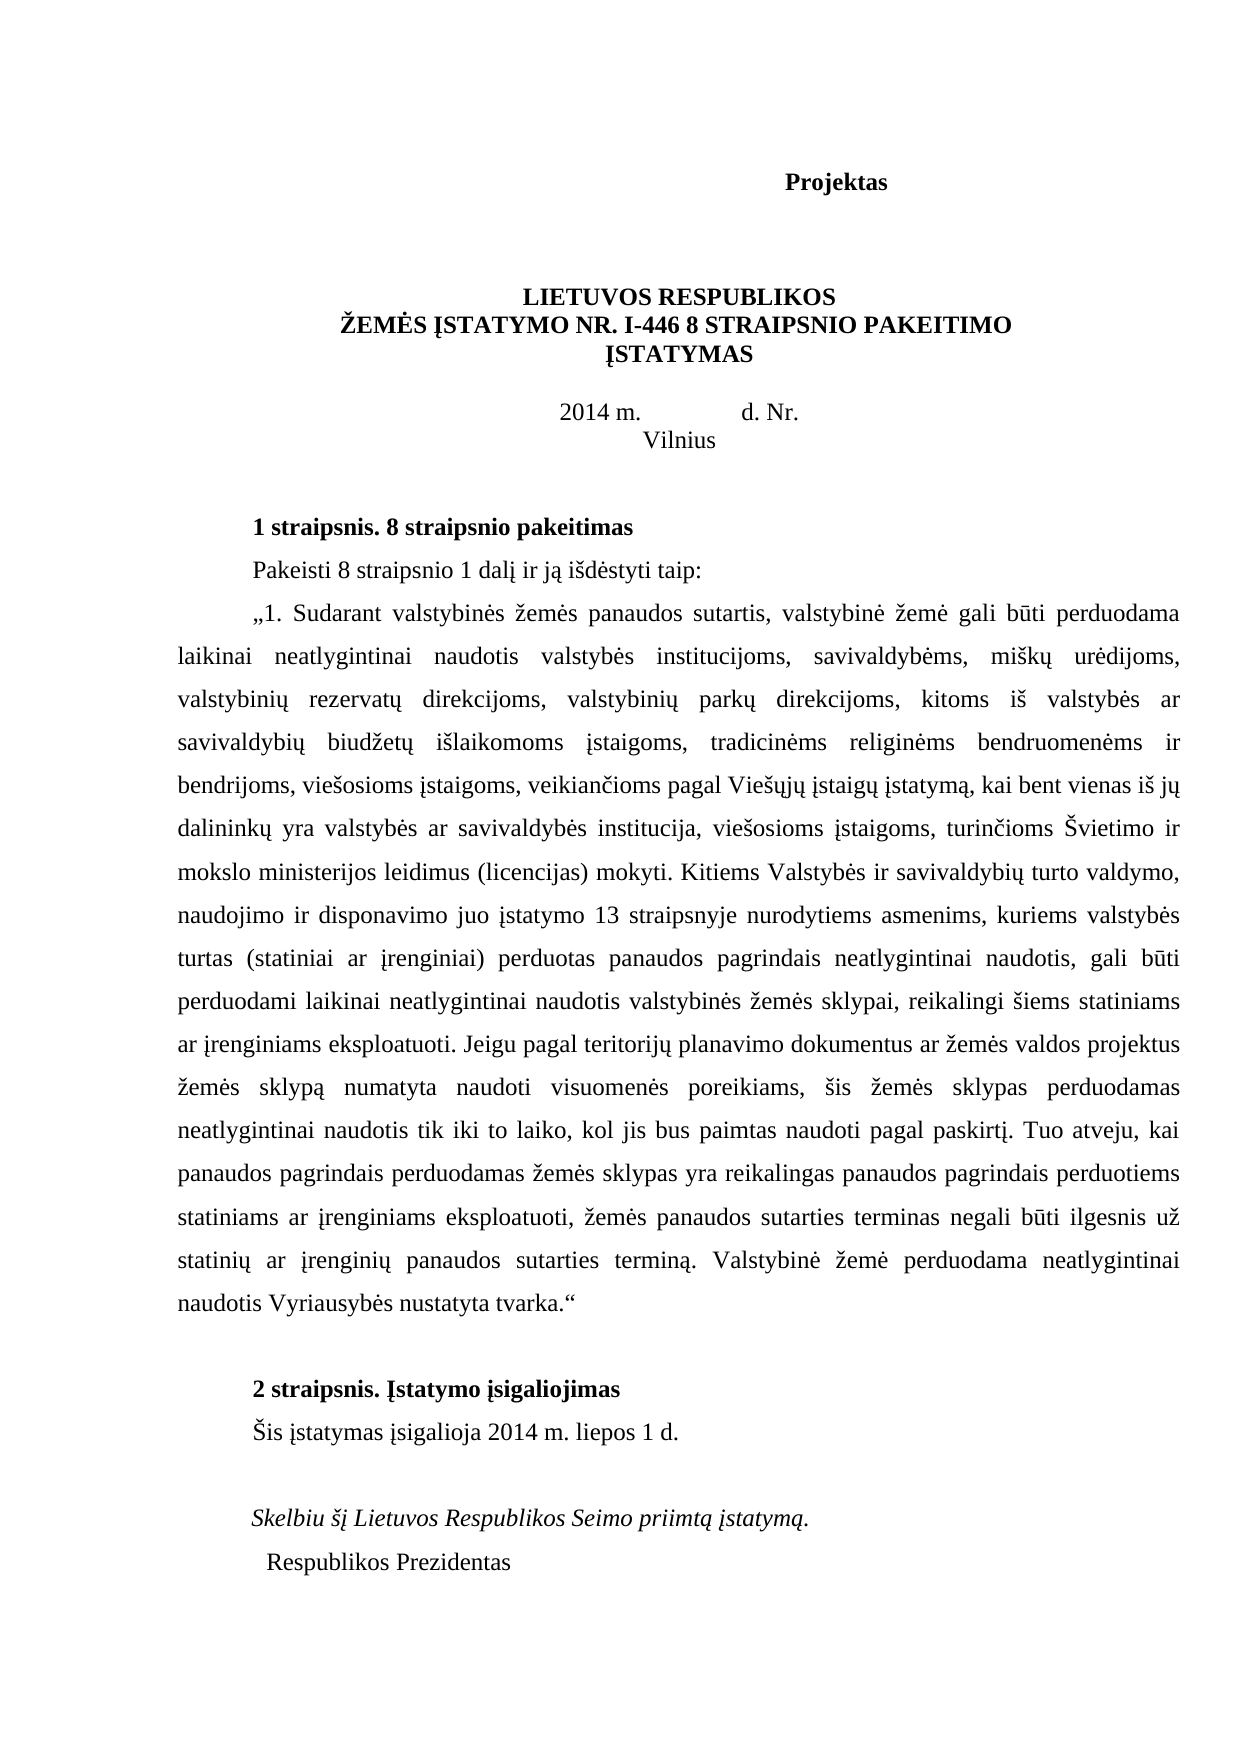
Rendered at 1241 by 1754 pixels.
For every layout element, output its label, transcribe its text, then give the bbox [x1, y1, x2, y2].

text Šis įstatymas įsigalioja 2014 m. liepos 1 d. [177, 1417, 1181, 1446]
text LIETUVOS RESPUBLIKOS [177, 282, 1181, 310]
text Projektas [177, 167, 1181, 195]
text Pakeisti 8 straipsnio 1 dalį ir ją išdėstyti taip: [177, 555, 1181, 583]
text ĮSTATYMAS [177, 339, 1181, 368]
text 2014 m. d. Nr. [177, 397, 1181, 425]
text Respublikos Prezidentas [177, 1547, 1181, 1575]
text Skelbiu šį Lietuvos Respublikos Seimo priimtą įstatymą. [177, 1503, 1181, 1532]
text ŽEMĖS ĮSTATYMO NR. I-446 8 STRAIPSNIO PAKEITIMO [177, 310, 1181, 339]
text „1. Sudarant valstybinės žemės panaudos sutartis, valstybinė žemė gali būti perduodama laikinai neatlygintinai naudotis valstybės institucijoms, savivaldybėms, miškų urėdijoms, valstybinių rezervatų direkcijoms, valstybinių parkų direkcijoms, kitoms iš valstybės ar savivaldybių biudžetų išlaikomoms įstaigoms, tradicinėms religinėms bendruomenėms ir bendrijoms, viešosioms įstaigoms, veikiančioms pagal Viešųjų įstaigų įstatymą, kai bent vienas iš jų dalininkų yra valstybės ar savivaldybės institucija, viešosioms įstaigoms, turinčioms Švietimo ir mokslo ministerijos leidimus (licencijas) mokyti. Kitiems Valstybės ir savivaldybių turto valdymo, naudojimo ir disponavimo juo įstatymo 13 straipsnyje nurodytiems asmenims, kuriems valstybės turtas (statiniai ar įrenginiai) perduotas panaudos pagrindais neatlygintinai naudotis, gali būti perduodami laikinai neatlygintinai naudotis valstybinės žemės sklypai, reikalingi šiems statiniams ar įrenginiams eksploatuoti. Jeigu pagal teritorijų planavimo dokumentus ar žemės valdos projektus žemės sklypą numatyta naudoti visuomenės poreikiams, šis žemės sklypas perduodamas neatlygintinai naudotis tik iki to laiko, kol jis bus paimtas naudoti pagal paskirtį. Tuo atveju, kai panaudos pagrindais perduodamas žemės sklypas yra reikalingas panaudos pagrindais perduotiems statiniams ar įrenginiams eksploatuoti, žemės panaudos sutarties terminas negali būti ilgesnis už statinių ar įrenginių panaudos sutarties terminą. Valstybinė žemė perduodama neatlygintinai naudotis Vyriausybės nustatyta tvarka.“ [177, 598, 1181, 1317]
text 1 straipsnis. 8 straipsnio pakeitimas [177, 512, 1181, 540]
text Vilnius [177, 425, 1181, 454]
text 2 straipsnis. Įstatymo įsigaliojimas [177, 1374, 1181, 1403]
